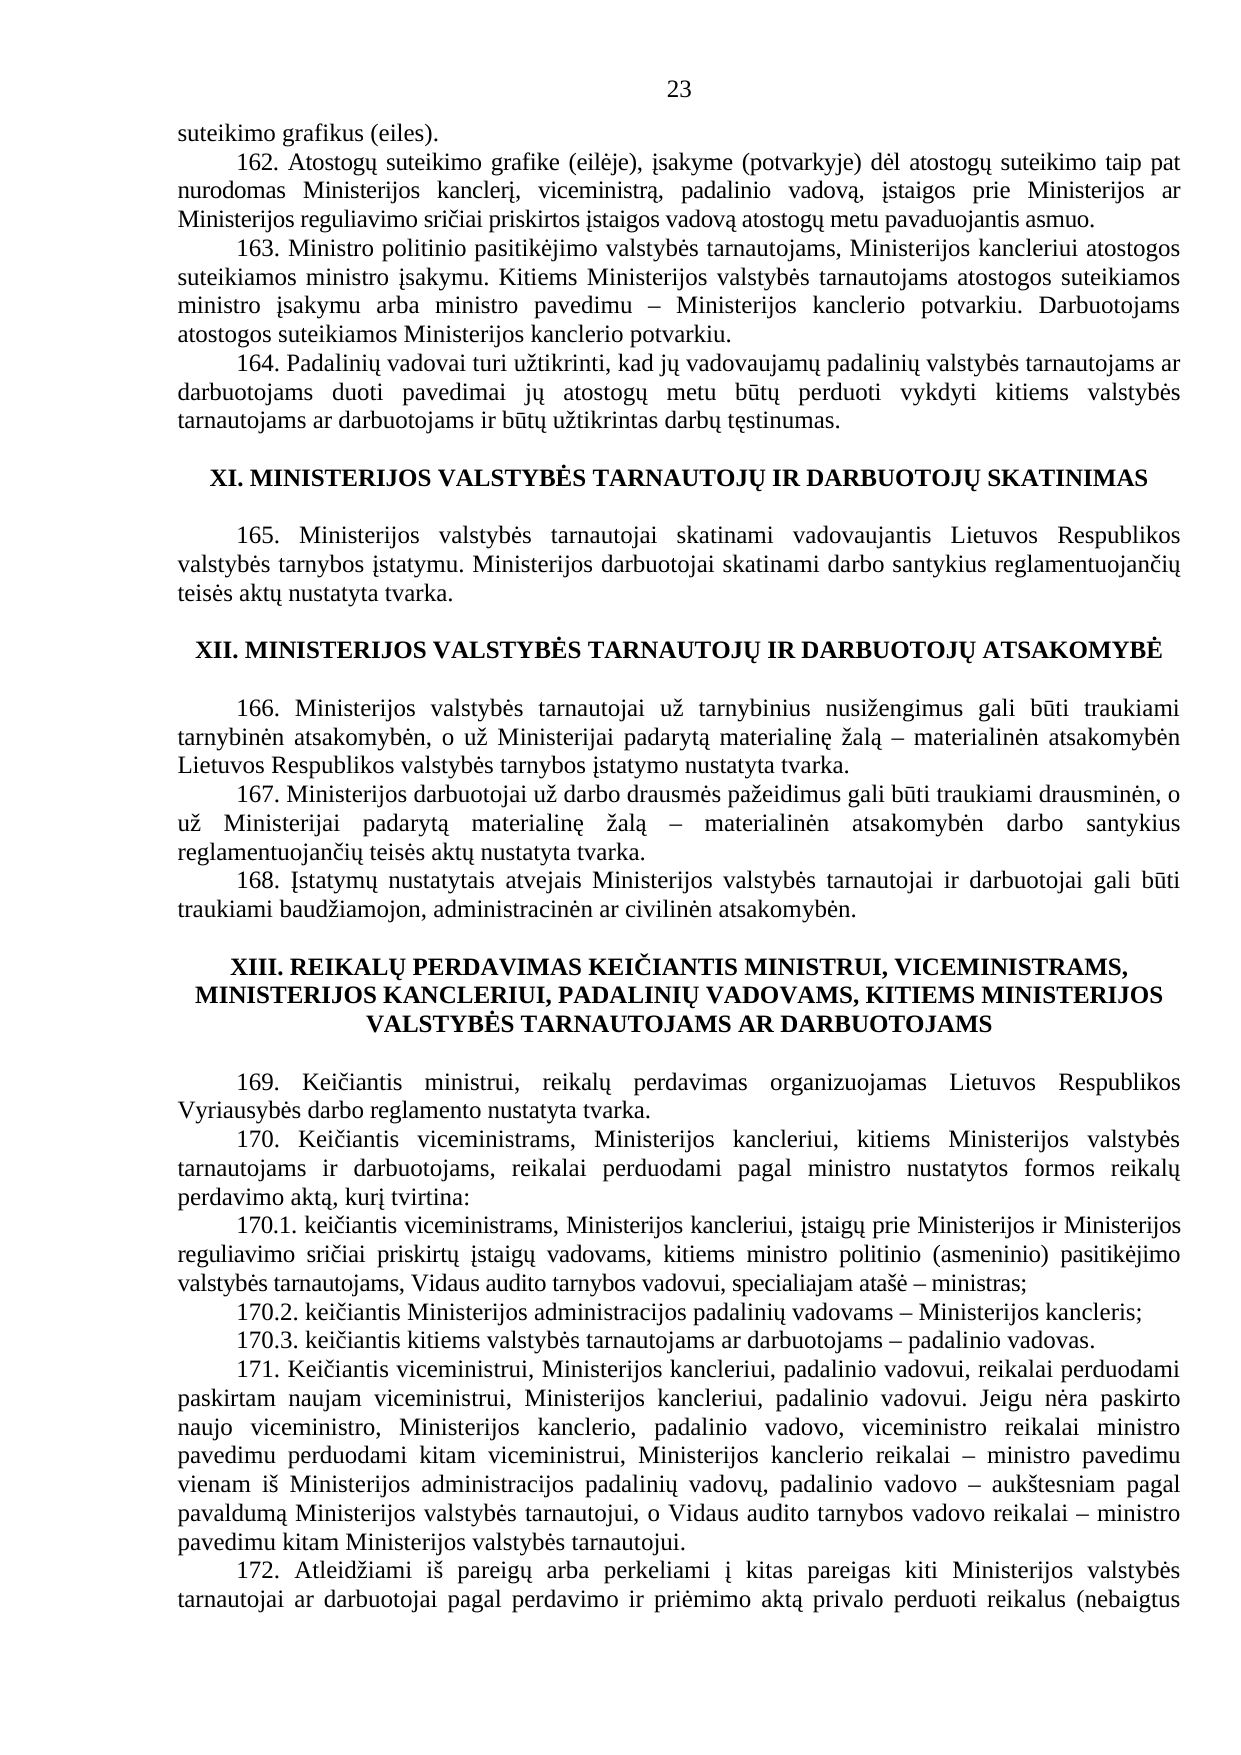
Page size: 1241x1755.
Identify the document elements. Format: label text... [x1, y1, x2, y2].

text 169. Keičiantis ministrui, reikalų perdavimas organizuojamas Lietuvos Respublikos Vyriausybės darbo reglamento nustatyta tvarka. [177, 1067, 1181, 1124]
text 163. Ministro politinio pasitikėjimo valstybės tarnautojams, Ministerijos kancleriui atostogos suteikiamos ministro įsakymu. Kitiems Ministerijos valstybės tarnautojams atostogos suteikiamos ministro įsakymu arba ministro pavedimu – Ministerijos kanclerio potvarkiu. Darbuotojams atostogos suteikiamos Ministerijos kanclerio potvarkiu. [177, 233, 1181, 348]
text 170.2. keičiantis Ministerijos administracijos padalinių vadovams – Ministerijos kancleris; [177, 1297, 1181, 1326]
text 165. Ministerijos valstybės tarnautojai skatinami vadovaujantis Lietuvos Respublikos valstybės tarnybos įstatymu. Ministerijos darbuotojai skatinami darbo santykius reglamentuojančių teisės aktų nustatyta tvarka. [177, 521, 1181, 607]
text 172. Atleidžiami iš pareigų arba perkeliami į kitas pareigas kiti Ministerijos valstybės tarnautojai ar darbuotojai pagal perdavimo ir priėmimo aktą privalo perduoti reikalus (nebaigtus [177, 1556, 1181, 1613]
text 170. Keičiantis viceministrams, Ministerijos kancleriui, kitiems Ministerijos valstybės tarnautojams ir darbuotojams, reikalai perduodami pagal ministro nustatytos formos reikalų perdavimo aktą, kurį tvirtina: [177, 1124, 1181, 1211]
text 164. Padalinių vadovai turi užtikrinti, kad jų vadovaujamų padalinių valstybės tarnautojams ar darbuotojams duoti pavedimai jų atostogų metu būtų perduoti vykdyti kitiems valstybės tarnautojams ar darbuotojams ir būtų užtikrintas darbų tęstinumas. [177, 348, 1181, 434]
text XIII. REIKALŲ PERDAVIMAS KEIČIANTIS MINISTRUI, VICEMINISTRAMS, MINISTERIJOS KANCLERIUI, PADALINIŲ VADOVAMS, KITIEMS MINISTERIJOS VALSTYBĖS TARNAUTOJAMS AR DARBUOTOJAMS [177, 952, 1181, 1038]
text 170.3. keičiantis kitiems valstybės tarnautojams ar darbuotojams – padalinio vadovas. [177, 1326, 1181, 1354]
text XII. MINISTERIJOS VALSTYBĖS TARNAUTOJŲ IR DARBUOTOJŲ ATSAKOMYBĖ [177, 636, 1181, 664]
text 170.1. keičiantis viceministrams, Ministerijos kancleriui, įstaigų prie Ministerijos ir Ministerijos reguliavimo sričiai priskirtų įstaigų vadovams, kitiems ministro politinio (asmeninio) pasitikėjimo valstybės tarnautojams, Vidaus audito tarnybos vadovui, specialiajam atašė – ministras; [177, 1211, 1181, 1297]
text XI. MINISTERIJOS VALSTYBĖS TARNAUTOJŲ IR DARBUOTOJŲ SKATINIMAS [177, 463, 1181, 492]
text suteikimo grafikus (eiles). [177, 118, 1181, 147]
text 166. Ministerijos valstybės tarnautojai už tarnybinius nusižengimus gali būti traukiami tarnybinėn atsakomybėn, o už Ministerijai padarytą materialinę žalą – materialinėn atsakomybėn Lietuvos Respublikos valstybės tarnybos įstatymo nustatyta tvarka. [177, 693, 1181, 779]
text 171. Keičiantis viceministrui, Ministerijos kancleriui, padalinio vadovui, reikalai perduodami paskirtam naujam viceministrui, Ministerijos kancleriui, padalinio vadovui. Jeigu nėra paskirto naujo viceministro, Ministerijos kanclerio, padalinio vadovo, viceministro reikalai ministro pavedimu perduodami kitam viceministrui, Ministerijos kanclerio reikalai – ministro pavedimu vienam iš Ministerijos administracijos padalinių vadovų, padalinio vadovo – aukštesniam pagal pavaldumą Ministerijos valstybės tarnautojui, o Vidaus audito tarnybos vadovo reikalai – ministro pavedimu kitam Ministerijos valstybės tarnautojui. [177, 1354, 1181, 1556]
text 162. Atostogų suteikimo grafike (eilėje), įsakyme (potvarkyje) dėl atostogų suteikimo taip pat nurodomas Ministerijos kanclerį, viceministrą, padalinio vadovą, įstaigos prie Ministerijos ar Ministerijos reguliavimo sričiai priskirtos įstaigos vadovą atostogų metu pavaduojantis asmuo. [177, 147, 1181, 233]
text 167. Ministerijos darbuotojai už darbo drausmės pažeidimus gali būti traukiami drausminėn, o už Ministerijai padarytą materialinę žalą – materialinėn atsakomybėn darbo santykius reglamentuojančių teisės aktų nustatyta tvarka. [177, 779, 1181, 866]
text 168. Įstatymų nustatytais atvejais Ministerijos valstybės tarnautojai ir darbuotojai gali būti traukiami baudžiamojon, administracinėn ar civilinėn atsakomybėn. [177, 866, 1181, 923]
